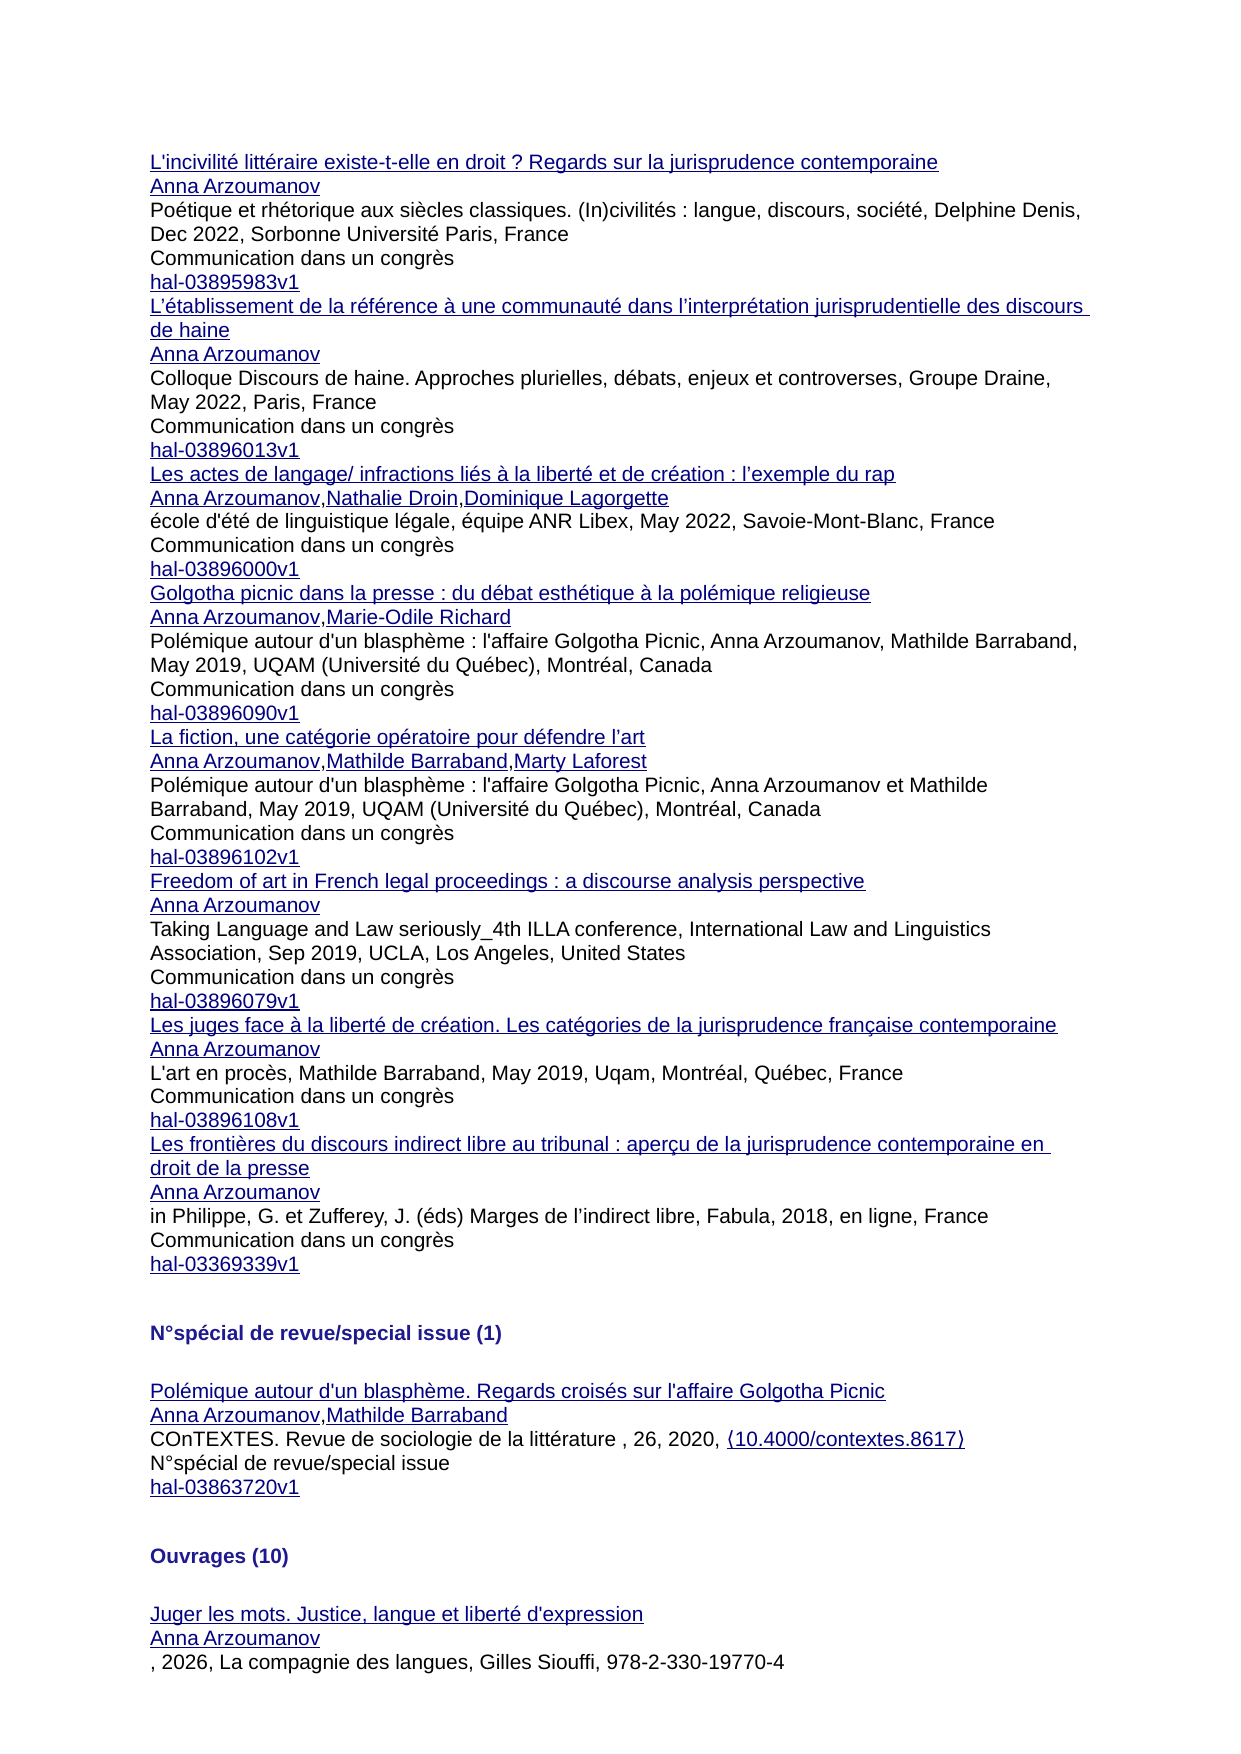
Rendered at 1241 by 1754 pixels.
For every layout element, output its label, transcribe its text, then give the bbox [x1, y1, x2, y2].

table_header Juger les mots. Justice, langue et liberté d'expression Anna Arzoumanov , 2026, La compagnie des langues, Gilles Siouffi, 978-2-330-19770-4 [150, 1602, 1090, 1674]
subtitle N°spécial de revue/special issue (1) [150, 1321, 1090, 1345]
table_header Polémique autour d'un blasphème. Regards croisés sur l'affaire Golgotha Picnic Anna Arzoumanov,Mathilde Barraband COnTEXTES. Revue de sociologie de la littérature , 26, 2020, ⟨10.4000/contextes.8617⟩ N°spécial de revue/special issue hal-03863720v1 [150, 1379, 1090, 1499]
table_cell Freedom of art in French legal proceedings : a discourse analysis perspective Anna Arzoumanov Taking Language and Law seriously_4th ILLA conference, International Law and Linguistics Association, Sep 2019, UCLA, Los Angeles, United States Communication dans un congrès hal-03896079v1 [150, 869, 1090, 1012]
table_cell de haine Anna Arzoumanov Colloque Discours de haine. Approches plurielles, débats, enjeux et controverses, Groupe Draine, May 2022, Paris, France Communication dans un congrès hal-03896013v1 [150, 316, 1090, 461]
table_cell L’établissement de la référence à une communauté dans l’interprétation jurisprudentielle des discours [150, 294, 1090, 315]
table_cell L'incivilité littéraire existe-t-elle en droit ? Regards sur la jurisprudence contemporaine Anna Arzoumanov Poétique et rhétorique aux siècles classiques. (In)civilités : langue, discours, société, Delphine Denis, Dec 2022, Sorbonne Université Paris, France Communication dans un congrès hal-03895983v1 [150, 150, 1090, 294]
table_cell La fiction, une catégorie opératoire pour défendre l’art Anna Arzoumanov,Mathilde Barraband,Marty Laforest Polémique autour d'un blasphème : l'affaire Golgotha Picnic, Anna Arzoumanov et Mathilde Barraband, May 2019, UQAM (Université du Québec), Montréal, Canada Communication dans un congrès hal-03896102v1 [150, 725, 1090, 869]
table_cell Les actes de langage/ infractions liés à la liberté et de création : l’exemple du rap Anna Arzoumanov,Nathalie Droin,Dominique Lagorgette école d'été de linguistique légale, équipe ANR Libex, May 2022, Savoie-Mont-Blanc, France Communication dans un congrès hal-03896000v1 [150, 461, 1090, 581]
table_cell Les juges face à la liberté de création. Les catégories de la jurisprudence française contemporaine Anna Arzoumanov L'art en procès, Mathilde Barraband, May 2019, Uqam, Montréal, Québec, France Communication dans un congrès hal-03896108v1 [150, 1013, 1090, 1132]
table_cell Les frontières du discours indirect libre au tribunal : aperçu de la jurisprudence contemporaine en droit de la presse Anna Arzoumanov in Philippe, G. et Zufferey, J. (éds) Marges de l’indirect libre, Fabula, 2018, en ligne, France Communication dans un congrès hal-03369339v1 [150, 1132, 1090, 1276]
subtitle Ouvrages (10) [150, 1544, 1090, 1568]
table_cell Golgotha picnic dans la presse : du débat esthétique à la polémique religieuse Anna Arzoumanov,Marie-Odile Richard Polémique autour d'un blasphème : l'affaire Golgotha Picnic, Anna Arzoumanov, Mathilde Barraband, May 2019, UQAM (Université du Québec), Montréal, Canada Communication dans un congrès hal-03896090v1 [150, 581, 1090, 725]
